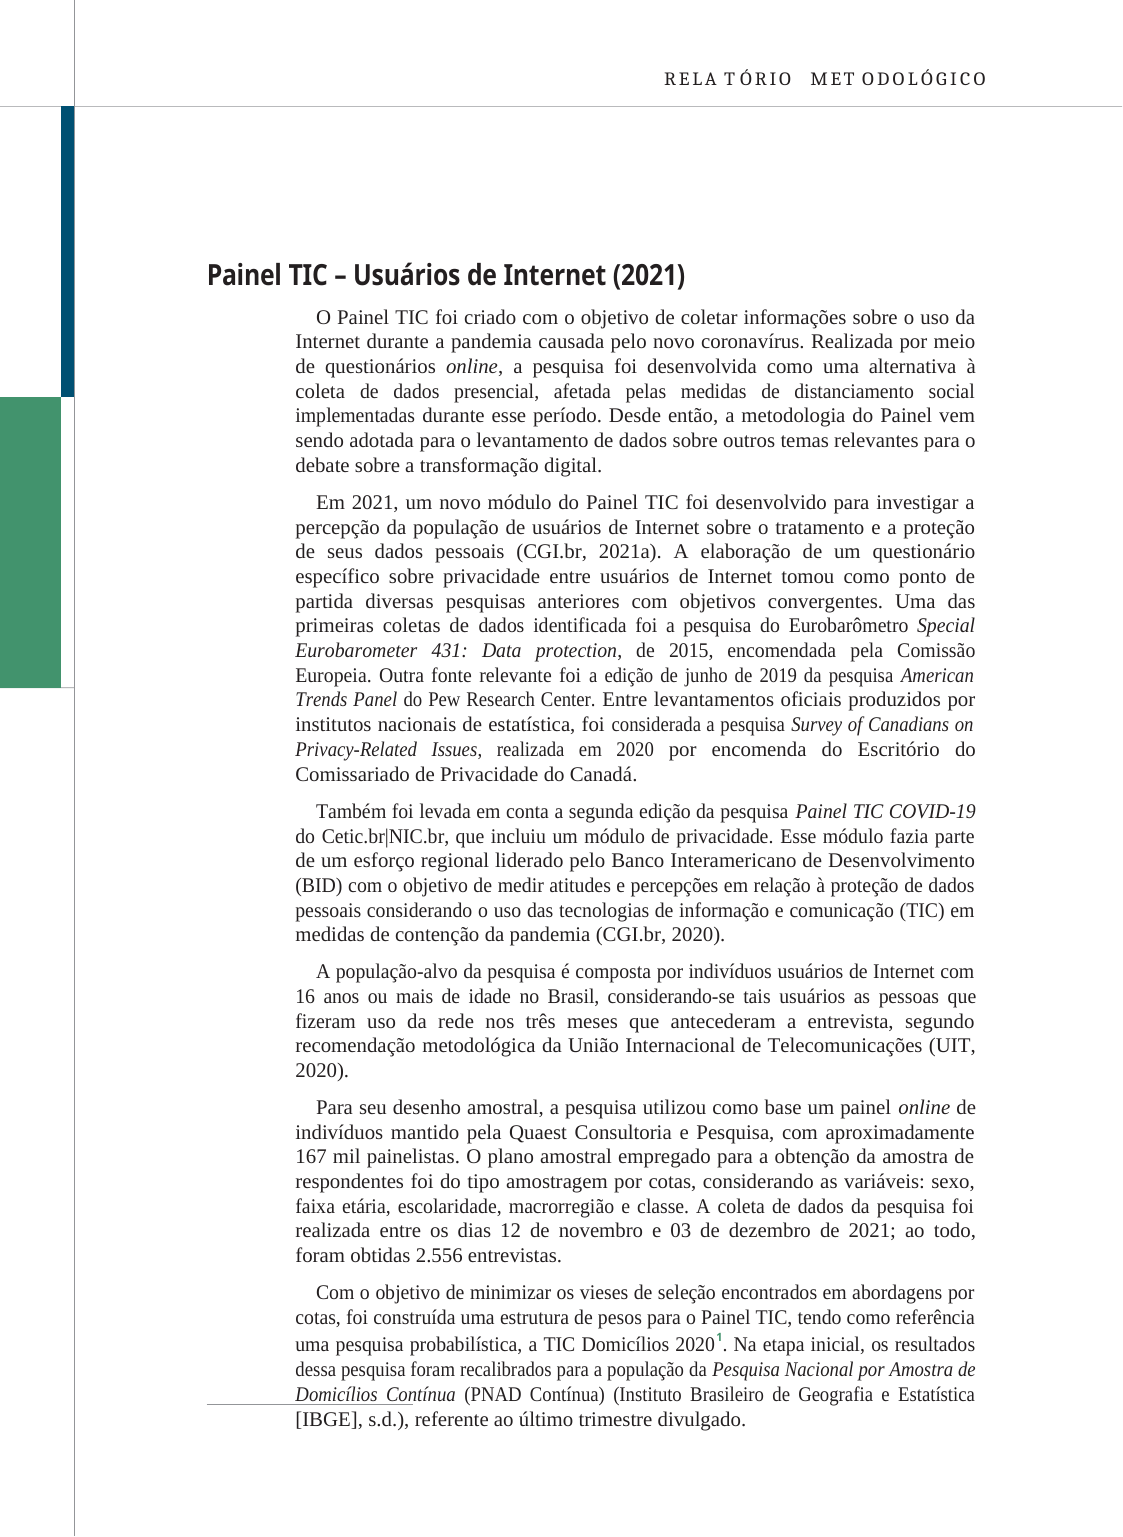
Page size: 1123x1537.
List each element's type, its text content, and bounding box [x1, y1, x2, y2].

text O Painel TIC foi criado com o objetivo de coletar informações sobre o uso da Internet durante a pandemia causada pelo novo coronavírus. Realizada por meio de questionários online, a pesquisa foi desenvolvida como uma alternativa à coleta de dados presencial, afetada pelas medidas de distanciamento social implementadas durante esse período. Desde então, a metodologia do Painel vem sendo adotada para o levantamento de dados sobre outros temas relevantes para o debate sobre a transformação digital. [295, 305, 976, 477]
text Em 2021, um novo módulo do Painel TIC foi desenvolvido para investigar a percepção da população de usuários de Internet sobre o tratamento e a proteção de seus dados pessoais (CGI.br, 2021a). A elaboração de um questionário específico sobre privacidade entre usuários de Internet tomou como ponto de partida diversas pesquisas anteriores com objetivos convergentes. Uma das primeiras coletas de dados identificada foi a pesquisa do Eurobarômetro Special Eurobarometer 431: Data protection, de 2015, encomendada pela Comissão Europeia. Outra fonte relevante foi a edição de junho de 2019 da pesquisa American Trends Panel do Pew Research Center. Entre levantamentos oficiais produzidos por institutos nacionais de estatística, foi considerada a pesquisa Survey of Canadians on Privacy-Related Issues, realizada em 2020 por encomenda do Escritório do Comissariado de Privacidade do Canadá. [295, 490, 976, 786]
text A população-alvo da pesquisa é composta por indivíduos usuários de Internet com 16 anos ou mais de idade no Brasil, considerando-se tais usuários as pessoas que fizeram uso da rede nos três meses que antecederam a entrevista, segundo recomendação metodológica da União Internacional de Telecomunicações (UIT, 2020). [295, 959, 976, 1082]
text Com o objetivo de minimizar os vieses de seleção encontrados em abordagens por cotas, foi construída uma estrutura de pesos para o Painel TIC, tendo como referência uma pesquisa probabilística, a TIC Domicílios 20201. Na etapa inicial, os resultados dessa pesquisa foram recalibrados para a população da Pesquisa Nacional por Amostra de Domicílios Contínua (PNAD Contínua) (Instituto Brasileiro de Geografia e Estatística [IBGE], s.d.), referente ao último trimestre divulgado. [295, 1280, 976, 1431]
subtitle Painel TIC – Usuários de Internet (2021) [207, 254, 1104, 294]
text Também foi levada em conta a segunda edição da pesquisa Painel TIC COVID-19 do Cetic.br|NIC.br, que incluiu um módulo de privacidade. Esse módulo fazia parte de um esforço regional liderado pelo Banco Interamericano de Desenvolvimento (BID) com o objetivo de medir atitudes e percepções em relação à proteção de dados pessoais considerando o uso das tecnologias de informação e comunicação (TIC) em medidas de contenção da pandemia (CGI.br, 2020). [295, 799, 976, 946]
text Para seu desenho amostral, a pesquisa utilizou como base um painel online de indivíduos mantido pela Quaest Consultoria e Pesquisa, com aproximadamente 167 mil painelistas. O plano amostral empregado para a obtenção da amostra de respondentes foi do tipo amostragem por cotas, considerando as variáveis: sexo, faixa etária, escolaridade, macrorregião e classe. A coleta de dados da pesquisa foi realizada entre os dias 12 de novembro e 03 de dezembro de 2021; ao todo, foram obtidas 2.556 entrevistas. [295, 1095, 976, 1267]
